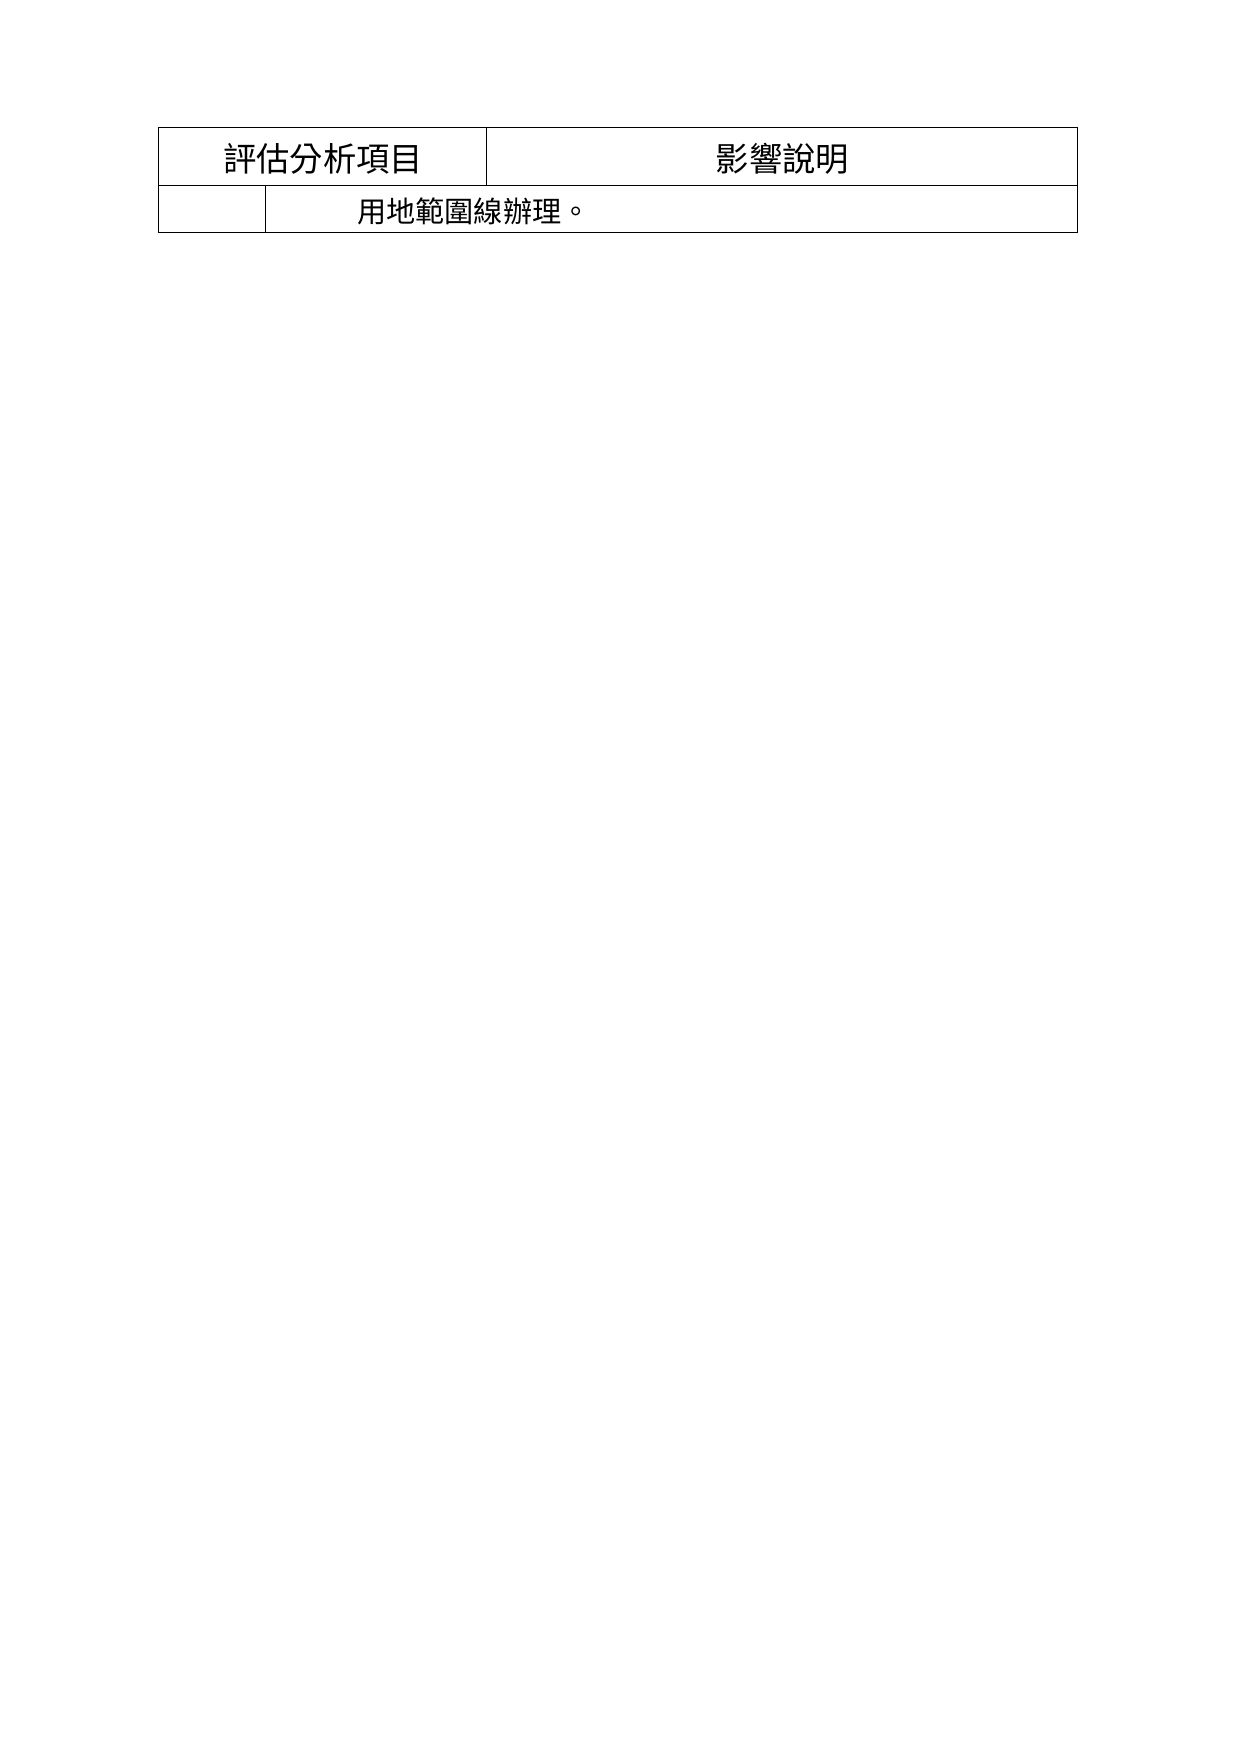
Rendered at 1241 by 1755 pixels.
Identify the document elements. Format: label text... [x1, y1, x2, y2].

table_header 評估分析項目 [159, 128, 486, 185]
table_cell [159, 186, 265, 232]
table_header 影響說明 [487, 128, 1077, 185]
table_cell 用地範圍線辦理。 [266, 186, 1077, 232]
